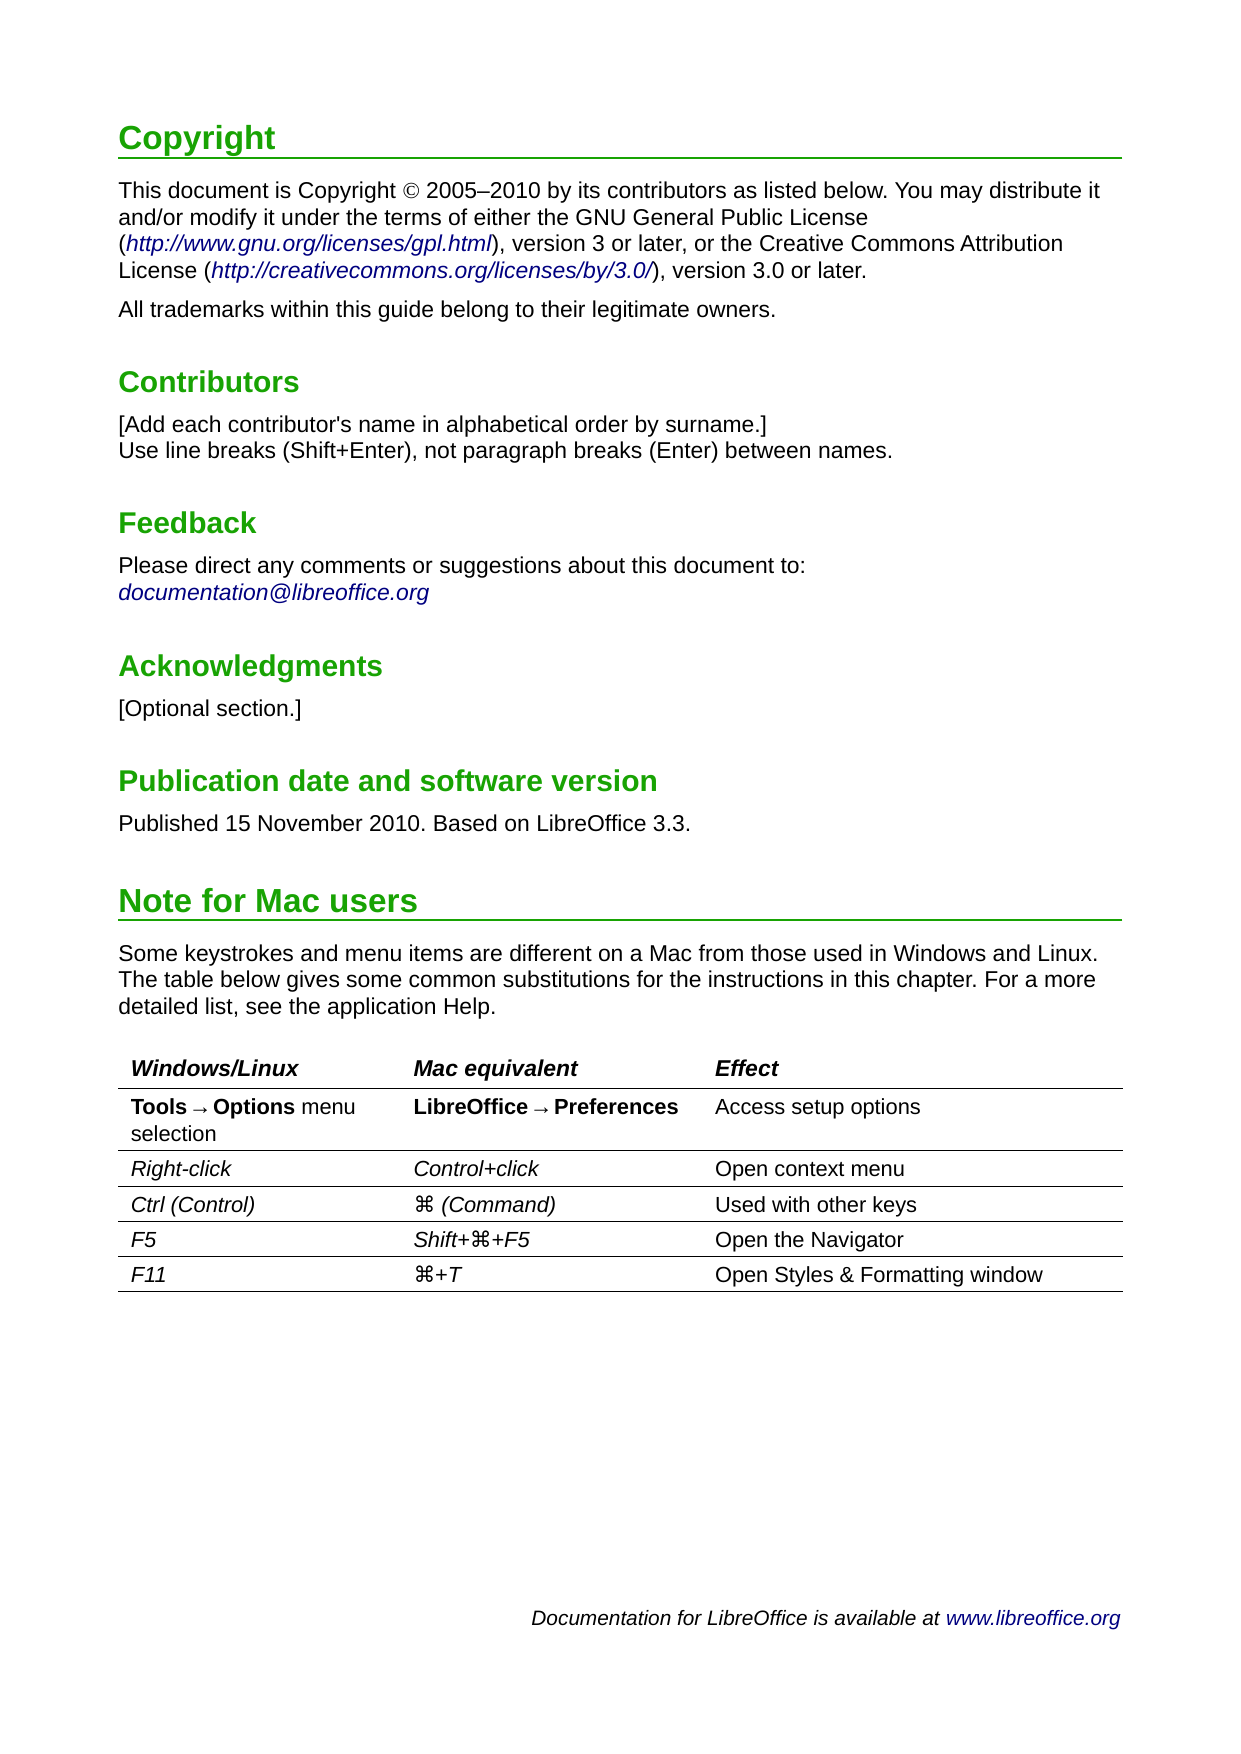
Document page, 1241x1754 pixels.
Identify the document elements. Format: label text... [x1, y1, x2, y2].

table_cell Tools → Options menu selection [118, 1089, 401, 1150]
text Some keystrokes and menu items are different on a Mac from those used in Windows and Linux. The table below gives some common substitutions for the instructions in this chapter. For a more detailed list, see the application Help. [118, 940, 1122, 1019]
text Published 15 November 2010. Based on LibreOffice 3.3. [118, 810, 1122, 836]
text All trademarks within this guide belong to their legitimate owners. [118, 296, 1122, 322]
table_cell Open context menu [703, 1151, 1122, 1186]
text [Add each contributor's name in alphabetical order by surname.] Use line breaks (Shift+Enter), not paragraph breaks (Enter) between names. [118, 411, 1122, 463]
table_cell LibreOffice → Preferences [401, 1089, 702, 1150]
table_cell F5 [118, 1222, 401, 1256]
table_cell Ctrl (Control) [118, 1187, 401, 1221]
table_cell Access setup options [703, 1089, 1122, 1150]
table_cell z (Command) [401, 1187, 702, 1221]
text Please direct any comments or suggestions about this document to: documentation@libreoffice.org [118, 552, 1122, 606]
table_cell Shift+z+F5 [401, 1222, 702, 1256]
text [Optional section.] [118, 695, 1122, 721]
text Feedback [118, 506, 1122, 540]
table_cell Control+click [401, 1151, 702, 1186]
table_cell Open the Navigator [703, 1222, 1122, 1256]
text This document is Copyright © 2005–2010 by its contributors as listed below. You may distribute it and/or modify it under the terms of either the GNU General Public License (http://www.gnu.org/licenses/gpl.html), version 3 or later, or the Creative Commons Attribution License (http://creativecommons.org/licenses/by/3.0/), version 3.0 or later. [118, 177, 1122, 283]
table_header Windows/Linux [118, 1049, 401, 1088]
table_cell Open Styles & Formatting window [703, 1257, 1122, 1291]
table_cell Used with other keys [703, 1187, 1122, 1221]
subtitle Copyright [118, 118, 1122, 157]
table_cell Right-click [118, 1151, 401, 1186]
text Contributors [118, 364, 1122, 398]
text Publication date and software version [118, 763, 1122, 798]
table_cell z+T [401, 1257, 702, 1291]
table_header Mac equivalent [401, 1049, 702, 1088]
subtitle Note for Mac users [118, 881, 1122, 919]
text Acknowledgments [118, 648, 1122, 682]
table_header Effect [703, 1049, 1122, 1088]
table_cell F11 [118, 1257, 401, 1291]
